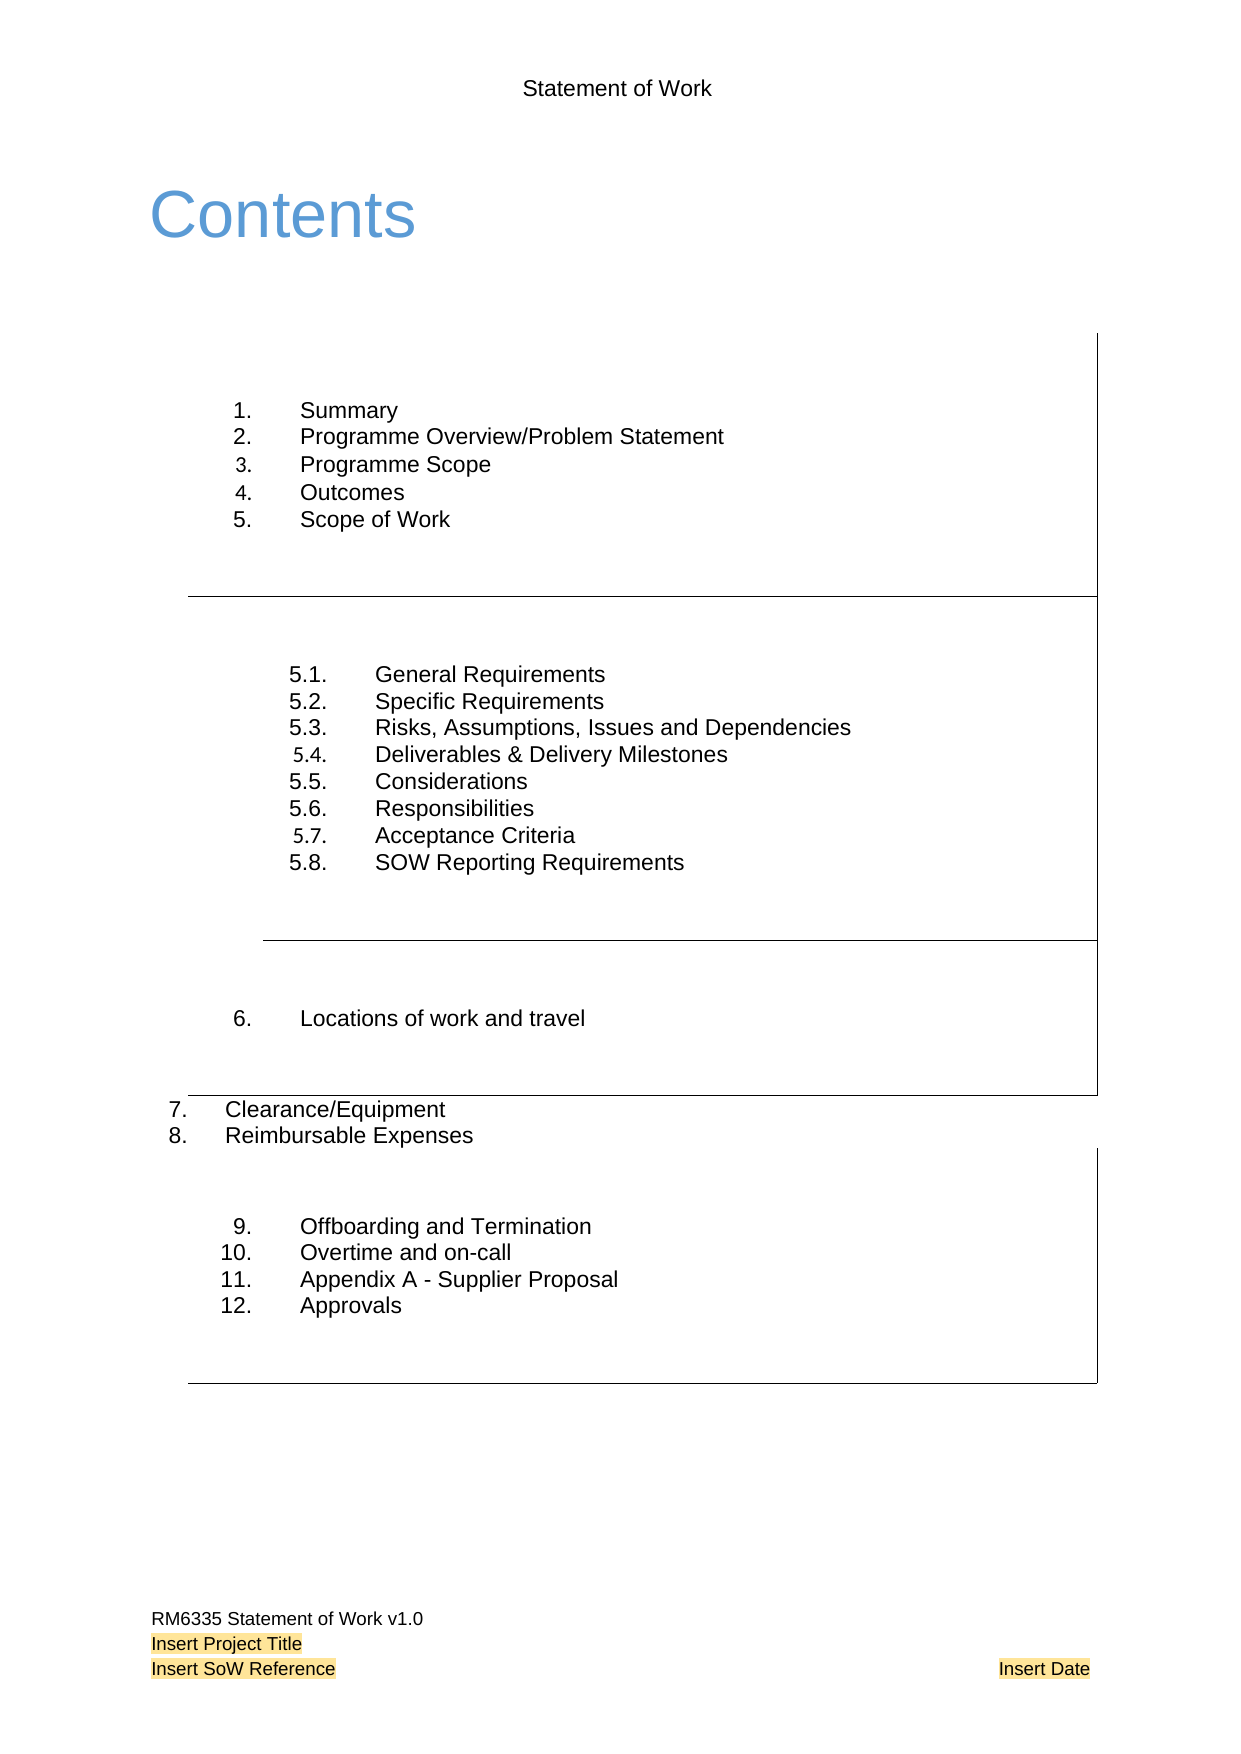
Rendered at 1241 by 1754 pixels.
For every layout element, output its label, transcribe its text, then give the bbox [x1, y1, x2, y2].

list Scope of Work [187, 506, 1097, 597]
list Specific Requirements [262, 688, 1097, 714]
list Risks, Assumptions, Issues and Dependencies [262, 714, 1097, 740]
list Clearance/Equipment [187, 1096, 1097, 1122]
subtitle Contents [149, 174, 1097, 330]
list Appendix A - Supplier Proposal [187, 1266, 1097, 1292]
list Programme Overview/Problem Statement [187, 423, 1097, 450]
list Deliverables & Delivery Milestones [262, 740, 1097, 768]
list Outcomes [187, 478, 1097, 506]
list Reimbursable Expenses [187, 1122, 1097, 1148]
list Approvals [187, 1292, 1097, 1383]
list Locations of work and travel [187, 940, 1097, 1096]
list SOW Reporting Requirements [262, 849, 1097, 940]
list General Requirements [262, 597, 1097, 688]
list Overtime and on-call [187, 1239, 1097, 1266]
list Summary [187, 332, 1097, 423]
list Offboarding and Termination [187, 1148, 1097, 1239]
list Programme Scope [187, 450, 1097, 478]
list Acceptance Criteria [262, 821, 1097, 849]
list Responsibilities [262, 795, 1097, 821]
list Considerations [262, 768, 1097, 795]
